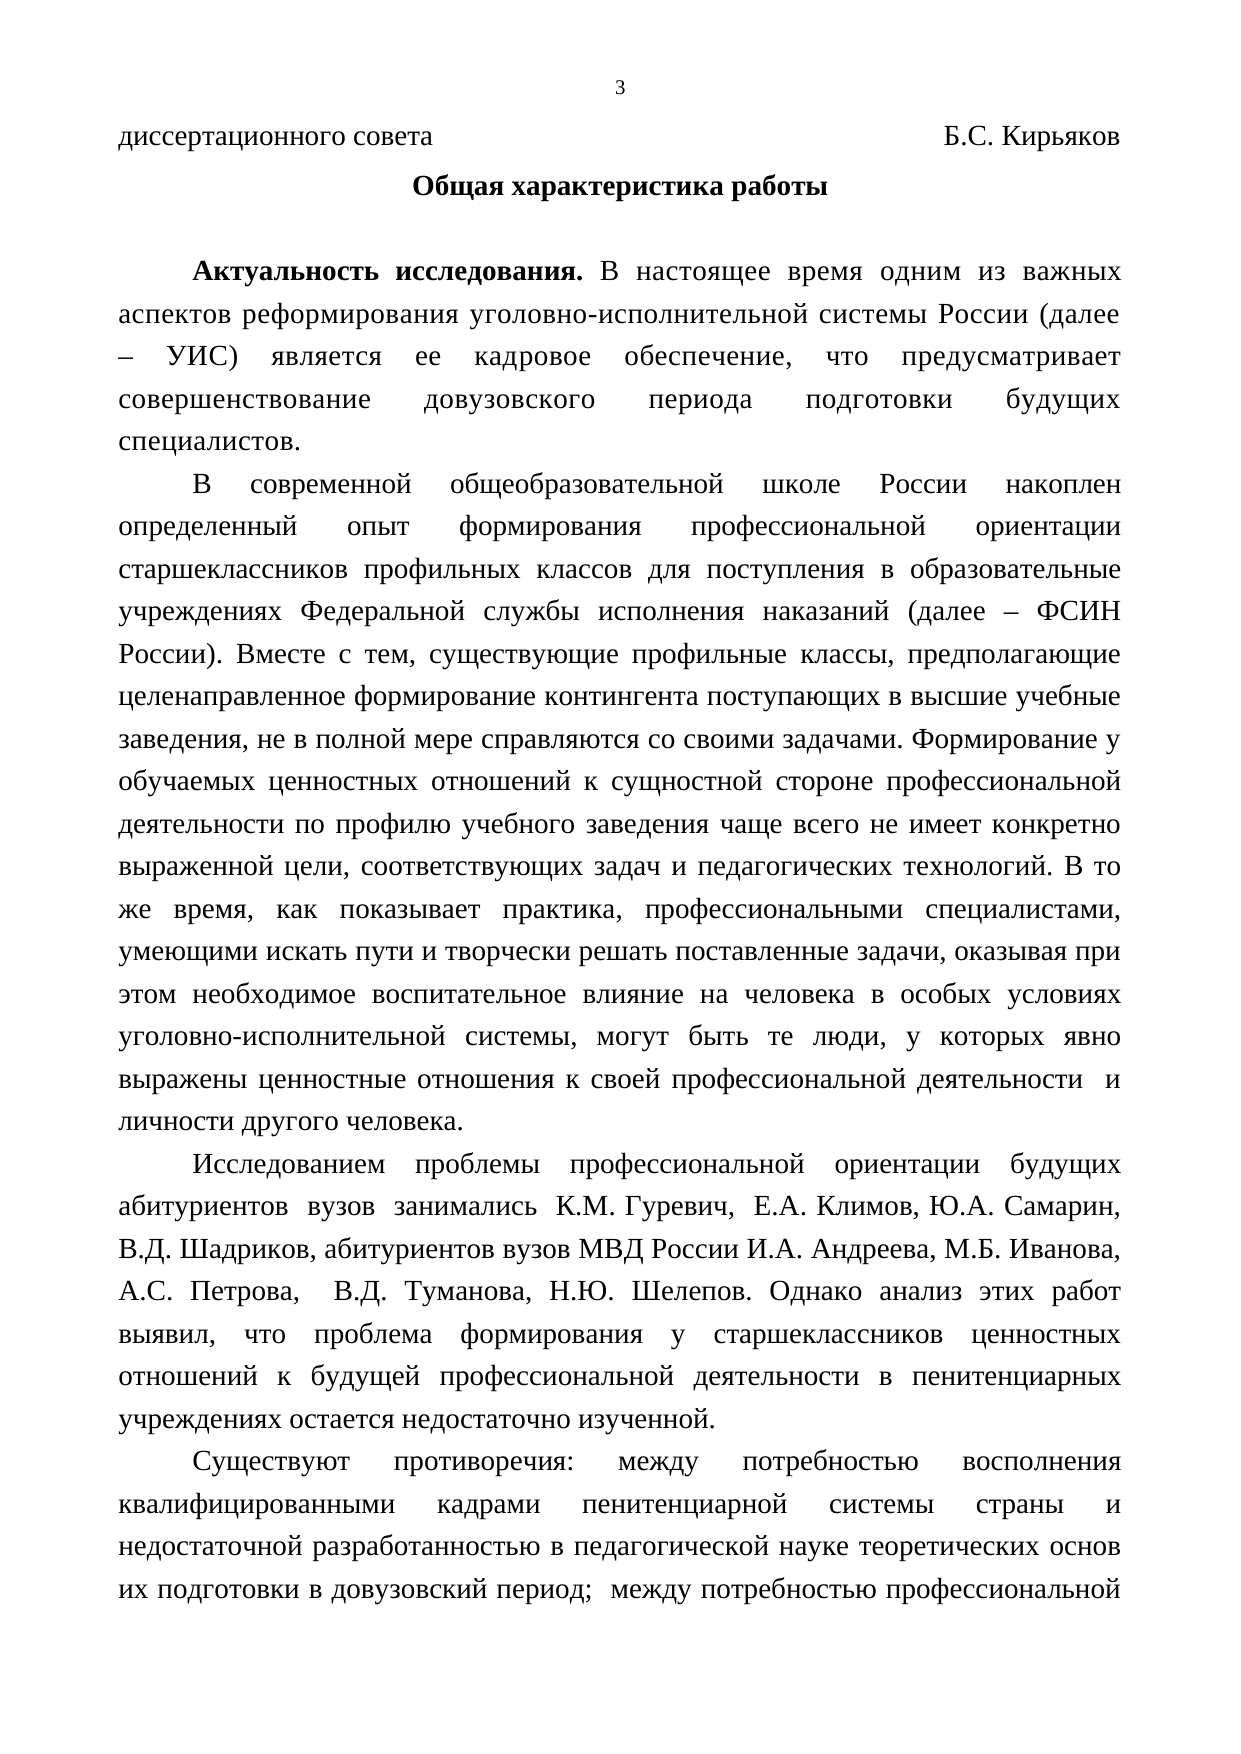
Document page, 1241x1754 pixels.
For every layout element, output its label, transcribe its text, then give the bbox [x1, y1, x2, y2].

text Общая характеристика работы [118, 168, 1122, 202]
text диссертационного совета Б.С. Кирьяков [118, 118, 1122, 152]
text Актуальность исследования. В настоящее время одним из важных аспектов реформирования уголовно-исполнительной системы России (далее – УИС) является ее кад­ровое обеспечение, что предусматривает совершенствование довузовского периода подготовки будущих специалистов. [118, 253, 1122, 457]
text Существуют противоречия: между потребностью восполнения квалифицированными кадрами пенитенциарной системы страны и недостаточной разработанностью в педагогической науке теоретических основ их подготовки в довузовский период; между потребностью профессиональной [118, 1443, 1122, 1604]
text Исследованием проблемы профессиональной ориентации будущих абитуриентов вузов занимались К.М. Гуревич, Е.А. Климов, Ю.А. Самарин, В.Д. Шадриков, абитуриентов вузов МВД России И.А. Андреева, М.Б. Иванова, А.С. Петрова, В.Д. Туманова, Н.Ю. Шелепов. Однако анализ этих работ выявил, что проблема формирования у старшеклассников ценностных отношений к будущей профессиональной деятельности в пенитенциарных учреждениях остается недостаточно изученной. [118, 1146, 1122, 1434]
text В современной общеобразовательной школе России накоплен определенный опыт формирования профессиональной ориентации старшеклассников профильных классов для поступления в образовательные учреждениях Федеральной службы исполнения наказаний (далее – ФСИН России). Вместе с тем, существующие профильные классы, предполагающие целенаправленное формирование контингента поступающих в высшие учебные заведения, не в полной мере справляются со своими задачами. Формирование у обучаемых ценностных отношений к сущностной стороне профессиональной деятельности по профилю учебного заведения чаще всего не имеет конкретно выраженной цели, соответствующих задач и педагогических технологий. В то же время, как показывает практика, профессиональными специалистами, умеющими искать пути и творчески решать поставленные задачи, оказывая при этом необходимое воспитательное влияние на человека в особых условиях уголовно-исполнительной системы, могут быть те люди, у которых явно выражены ценностные отношения к своей профессиональной деятельности и личности другого человека. [118, 466, 1122, 1137]
